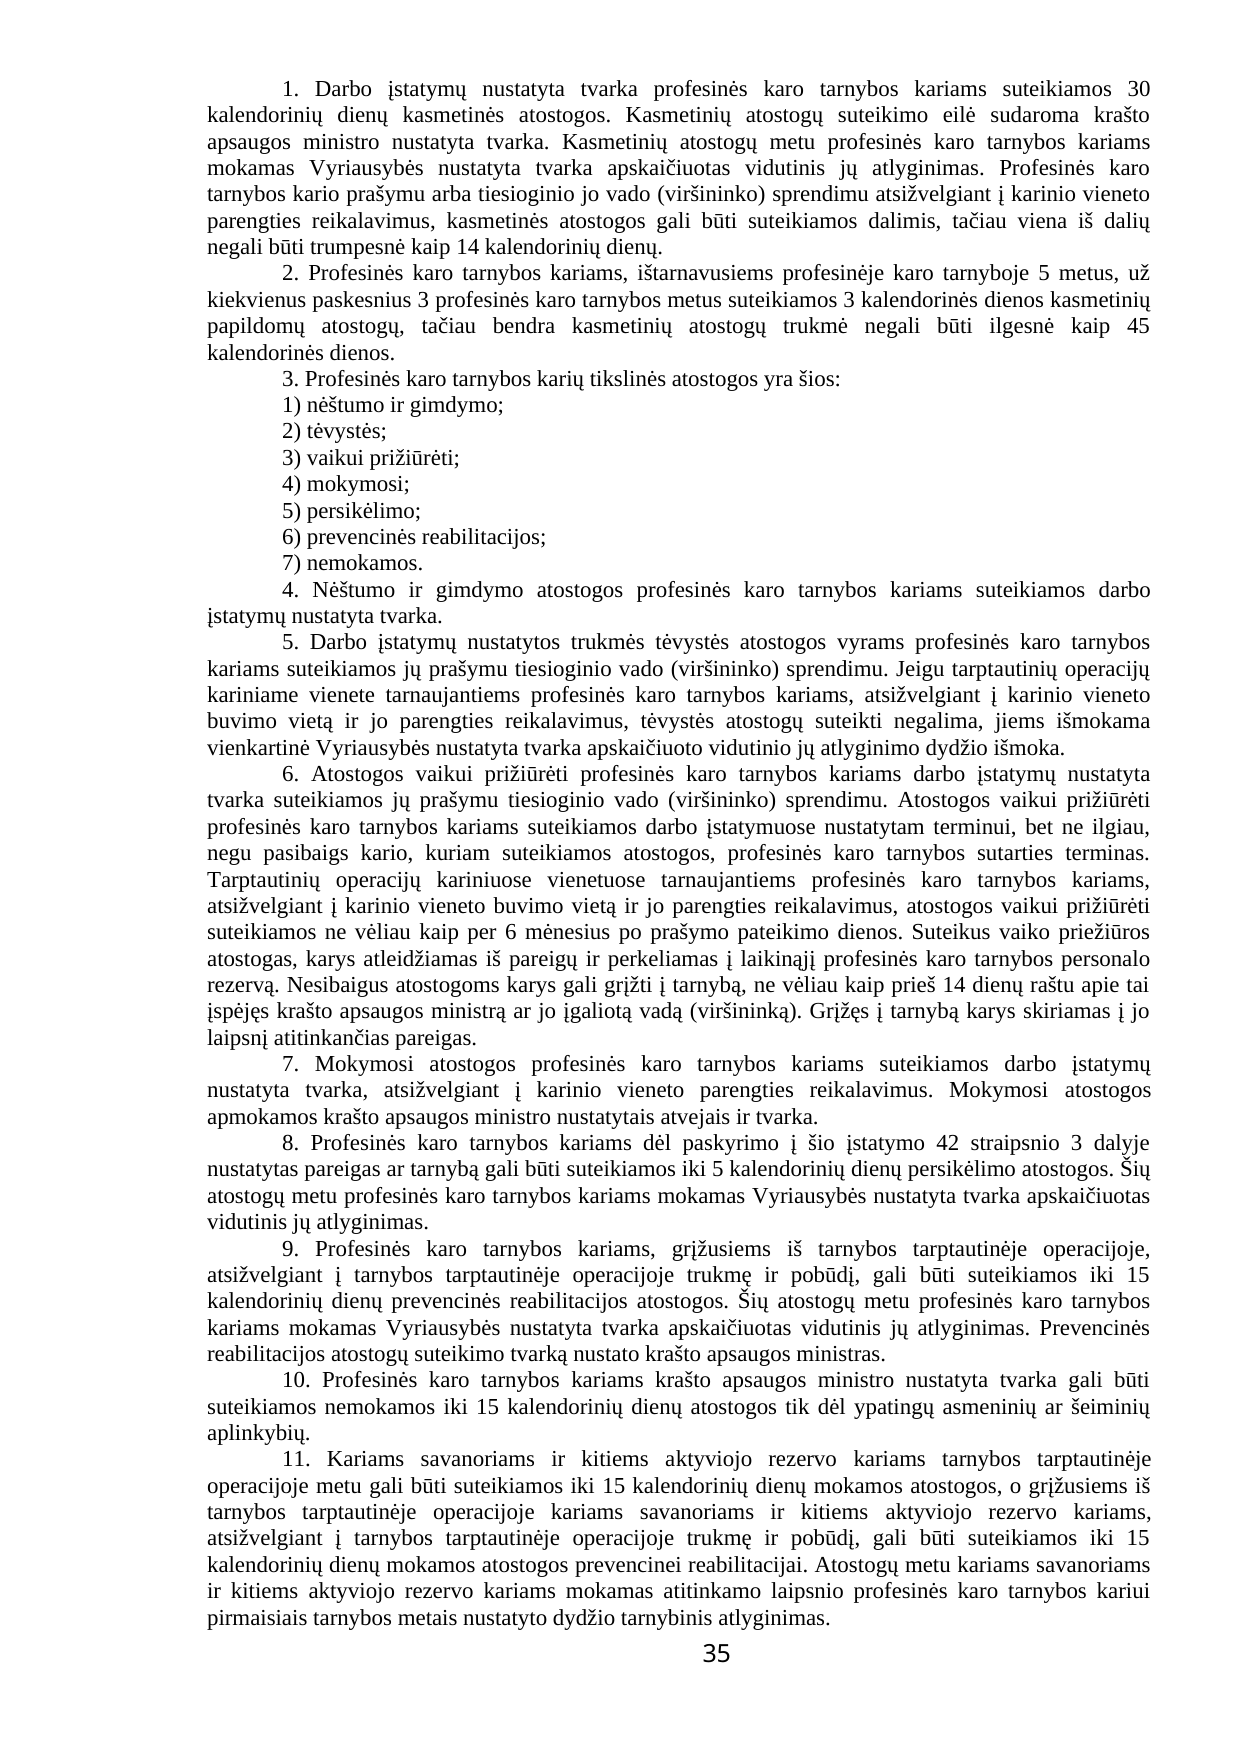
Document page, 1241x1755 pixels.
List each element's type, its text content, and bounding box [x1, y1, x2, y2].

text 1) nėštumo ir gimdymo; [207, 391, 1152, 418]
text 5) persikėlimo; [207, 497, 1152, 523]
text 5. Darbo įstatymų nustatytos trukmės tėvystės atostogos vyrams profesinės karo tarnybos kariams suteikiamos jų prašymu tiesioginio vado (viršininko) sprendimu. Jeigu tarptautinių operacijų kariniame vienete tarnaujantiems profesinės karo tarnybos kariams, atsižvelgiant į karinio vieneto buvimo vietą ir jo parengties reikalavimus, tėvystės atostogų suteikti negalima, jiems išmokama vienkartinė Vyriausybės nustatyta tvarka apskaičiuoto vidutinio jų atlyginimo dydžio išmoka. [207, 628, 1152, 760]
text 6. Atostogos vaikui prižiūrėti profesinės karo tarnybos kariams darbo įstatymų nustatyta tvarka suteikiamos jų prašymu tiesioginio vado (viršininko) sprendimu. Atostogos vaikui prižiūrėti profesinės karo tarnybos kariams suteikiamos darbo įstatymuose nustatytam terminui, bet ne ilgiau, negu pasibaigs kario, kuriam suteikiamos atostogos, profesinės karo tarnybos sutarties terminas. Tarptautinių operacijų kariniuose vienetuose tarnaujantiems profesinės karo tarnybos kariams, atsižvelgiant į karinio vieneto buvimo vietą ir jo parengties reikalavimus, atostogos vaikui prižiūrėti suteikiamos ne vėliau kaip per 6 mėnesius po prašymo pateikimo dienos. Suteikus vaiko priežiūros atostogas, karys atleidžiamas iš pareigų ir perkeliamas į laikinąjį profesinės karo tarnybos personalo rezervą. Nesibaigus atostogoms karys gali grįžti į tarnybą, ne vėliau kaip prieš 14 dienų raštu apie tai įspėjęs krašto apsaugos ministrą ar jo įgaliotą vadą (viršininką). Grįžęs į tarnybą karys skiriamas į jo laipsnį atitinkančias pareigas. [207, 760, 1152, 1050]
text 9. Profesinės karo tarnybos kariams, grįžusiems iš tarnybos tarptautinėje operacijoje, atsižvelgiant į tarnybos tarptautinėje operacijoje trukmę ir pobūdį, gali būti suteikiamos iki 15 kalendorinių dienų prevencinės reabilitacijos atostogos. Šių atostogų metu profesinės karo tarnybos kariams mokamas Vyriausybės nustatyta tvarka apskaičiuotas vidutinis jų atlyginimas. Prevencinės reabilitacijos atostogų suteikimo tvarką nustato krašto apsaugos ministras. [207, 1234, 1152, 1366]
text 11. Kariams savanoriams ir kitiems aktyviojo rezervo kariams tarnybos tarptautinėje operacijoje metu gali būti suteikiamos iki 15 kalendorinių dienų mokamos atostogos, o grįžusiems iš tarnybos tarptautinėje operacijoje kariams savanoriams ir kitiems aktyviojo rezervo kariams, atsižvelgiant į tarnybos tarptautinėje operacijoje trukmę ir pobūdį, gali būti suteikiamos iki 15 kalendorinių dienų mokamos atostogos prevencinei reabilitacijai. Atostogų metu kariams savanoriams ir kitiems aktyviojo rezervo kariams mokamas atitinkamo laipsnio profesinės karo tarnybos kariui pirmaisiais tarnybos metais nustatyto dydžio tarnybinis atlyginimas. [207, 1445, 1152, 1630]
text 7) nemokamos. [207, 549, 1152, 576]
text 3) vaikui prižiūrėti; [207, 444, 1152, 470]
text 7. Mokymosi atostogos profesinės karo tarnybos kariams suteikiamos darbo įstatymų nustatyta tvarka, atsižvelgiant į karinio vieneto parengties reikalavimus. Mokymosi atostogos apmokamos krašto apsaugos ministro nustatytais atvejais ir tvarka. [207, 1050, 1152, 1129]
text 4. Nėštumo ir gimdymo atostogos profesinės karo tarnybos kariams suteikiamos darbo įstatymų nustatyta tvarka. [207, 576, 1152, 628]
text 6) prevencinės reabilitacijos; [207, 523, 1152, 549]
text 4) mokymosi; [207, 470, 1152, 497]
text 1. Darbo įstatymų nustatyta tvarka profesinės karo tarnybos kariams suteikiamos 30 kalendorinių dienų kasmetinės atostogos. Kasmetinių atostogų suteikimo eilė sudaroma krašto apsaugos ministro nustatyta tvarka. Kasmetinių atostogų metu profesinės karo tarnybos kariams mokamas Vyriausybės nustatyta tvarka apskaičiuotas vidutinis jų atlyginimas. Profesinės karo tarnybos kario prašymu arba tiesioginio jo vado (viršininko) sprendimu atsižvelgiant į karinio vieneto parengties reikalavimus, kasmetinės atostogos gali būti suteikiamos dalimis, tačiau viena iš dalių negali būti trumpesnė kaip 14 kalendorinių dienų. [207, 75, 1152, 259]
text 2) tėvystės; [207, 418, 1152, 444]
text 2. Profesinės karo tarnybos kariams, ištarnavusiems profesinėje karo tarnyboje 5 metus, už kiekvienus paskesnius 3 profesinės karo tarnybos metus suteikiamos 3 kalendorinės dienos kasmetinių papildomų atostogų, tačiau bendra kasmetinių atostogų trukmė negali būti ilgesnė kaip 45 kalendorinės dienos. [207, 259, 1152, 365]
text 3. Profesinės karo tarnybos karių tikslinės atostogos yra šios: [207, 365, 1152, 391]
text 10. Profesinės karo tarnybos kariams krašto apsaugos ministro nustatyta tvarka gali būti suteikiamos nemokamos iki 15 kalendorinių dienų atostogos tik dėl ypatingų asmeninių ar šeiminių aplinkybių. [207, 1366, 1152, 1445]
text 8. Profesinės karo tarnybos kariams dėl paskyrimo į šio įstatymo 42 straipsnio 3 dalyje nustatytas pareigas ar tarnybą gali būti suteikiamos iki 5 kalendorinių dienų persikėlimo atostogos. Šių atostogų metu profesinės karo tarnybos kariams mokamas Vyriausybės nustatyta tvarka apskaičiuotas vidutinis jų atlyginimas. [207, 1129, 1152, 1234]
